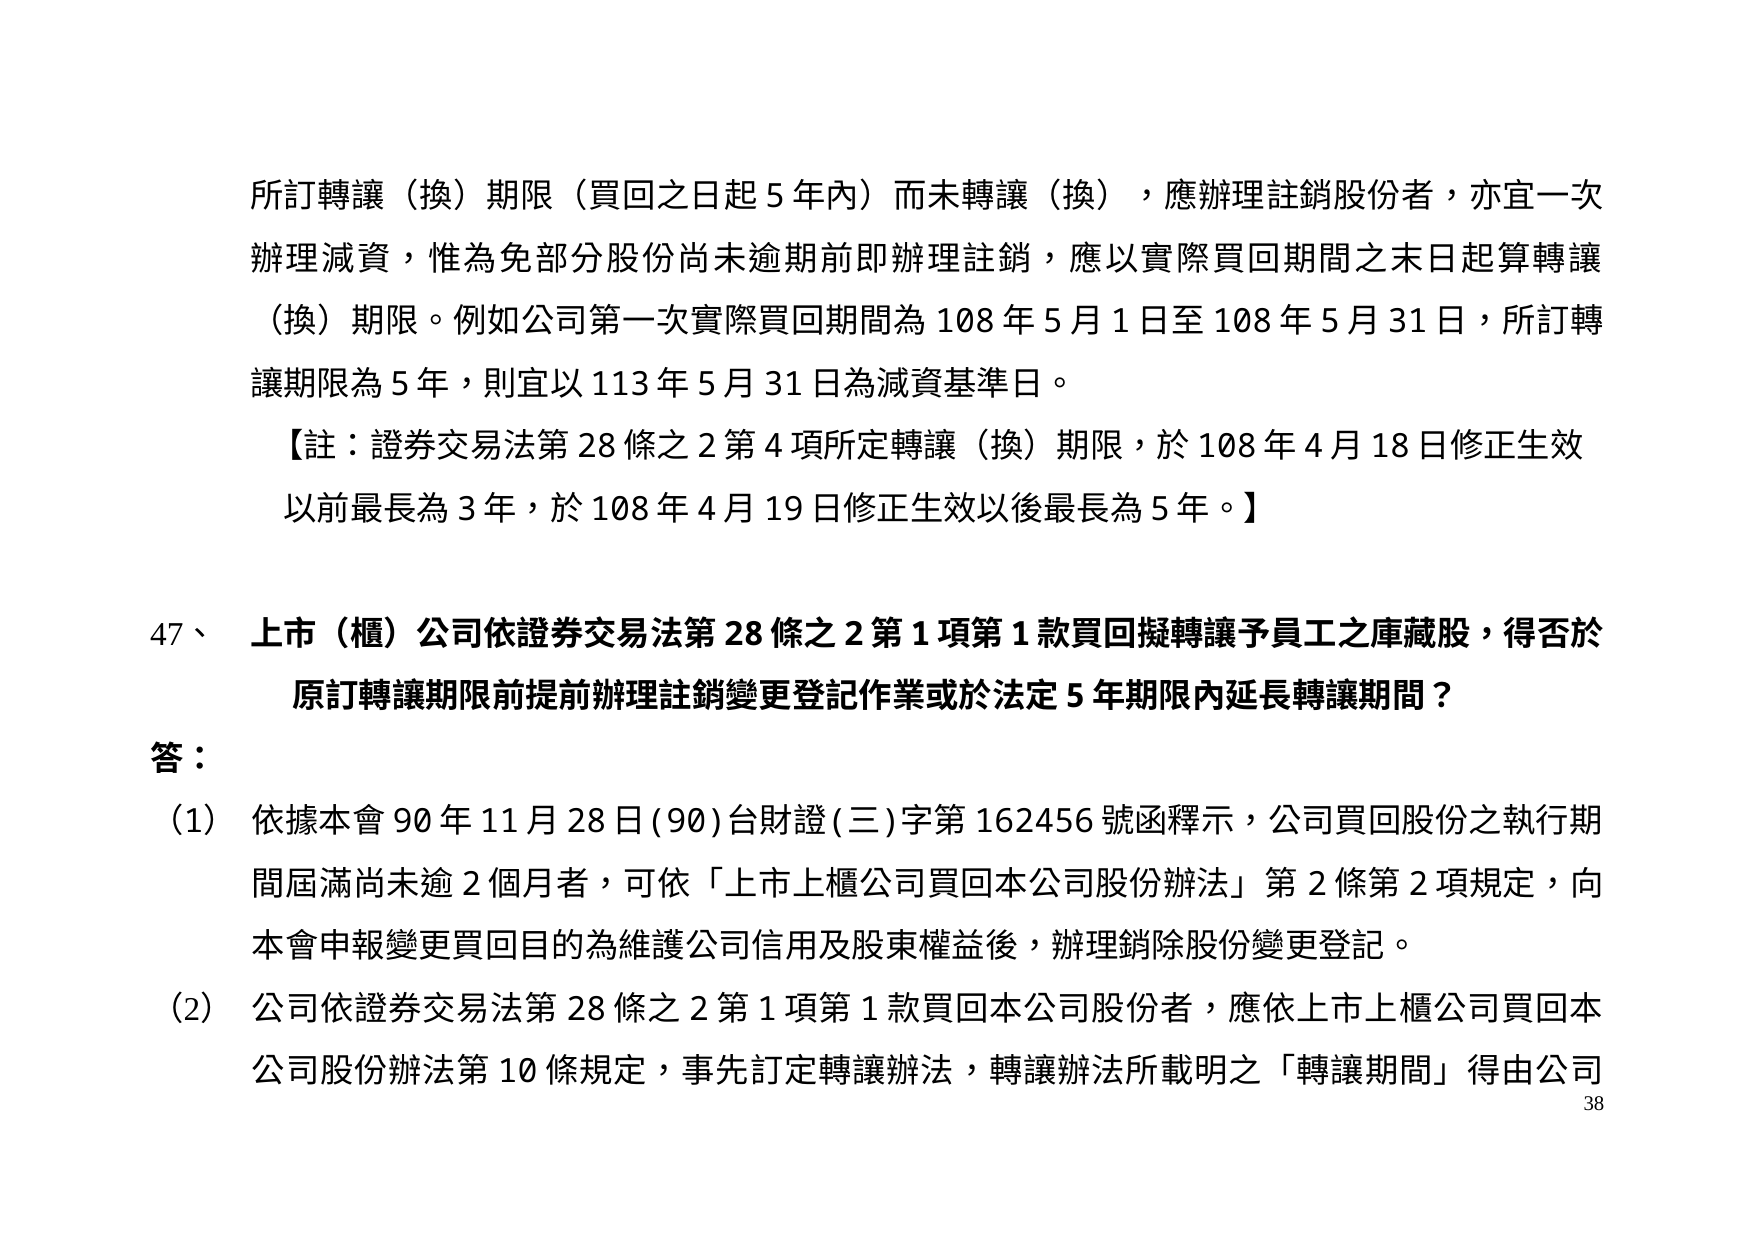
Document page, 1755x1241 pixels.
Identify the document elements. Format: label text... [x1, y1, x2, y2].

text 【註：證券交易法第28條之2第4項所定轉讓（換）期限，於108年4月18日修正生效以前最長為3年，於108年4月19日修正生效以後最長為5年。】 [150, 401, 1604, 526]
list 依據本會90年11月28日(90)台財證(三)字第162456號函釋示，公司買回股份之執行期間屆滿尚未逾2個月者，可依「上市上櫃公司買回本公司股份辦法」第2條第2項規定，向本會申報變更買回目的為維護公司信用及股東權益後，辦理銷除股份變更登記。 [150, 776, 1604, 964]
list 所訂轉讓（換）期限（買回之日起5年內）而未轉讓（換），應辦理註銷股份者，亦宜一次辦理減資，惟為免部分股份尚未逾期前即辦理註銷，應以實際買回期間之末日起算轉讓（換）期限。例如公司第一次實際買回期間為108年5月1日至108年5月31日，所訂轉讓期限為5年，則宜以113年5月31日為減資基準日。 [150, 151, 1604, 401]
text 答： [150, 714, 1604, 776]
list 公司依證券交易法第28條之2第1項第1款買回本公司股份者，應依上市上櫃公司買回本公司股份辦法第10條規定，事先訂定轉讓辦法，轉讓辦法所載明之「轉讓期間」得由公司 [150, 964, 1604, 1089]
list 上市（櫃）公司依證券交易法第28條之2第1項第1款買回擬轉讓予員工之庫藏股，得否於原訂轉讓期限前提前辦理註銷變更登記作業或於法定5年期限內延長轉讓期間？ [150, 589, 1604, 714]
